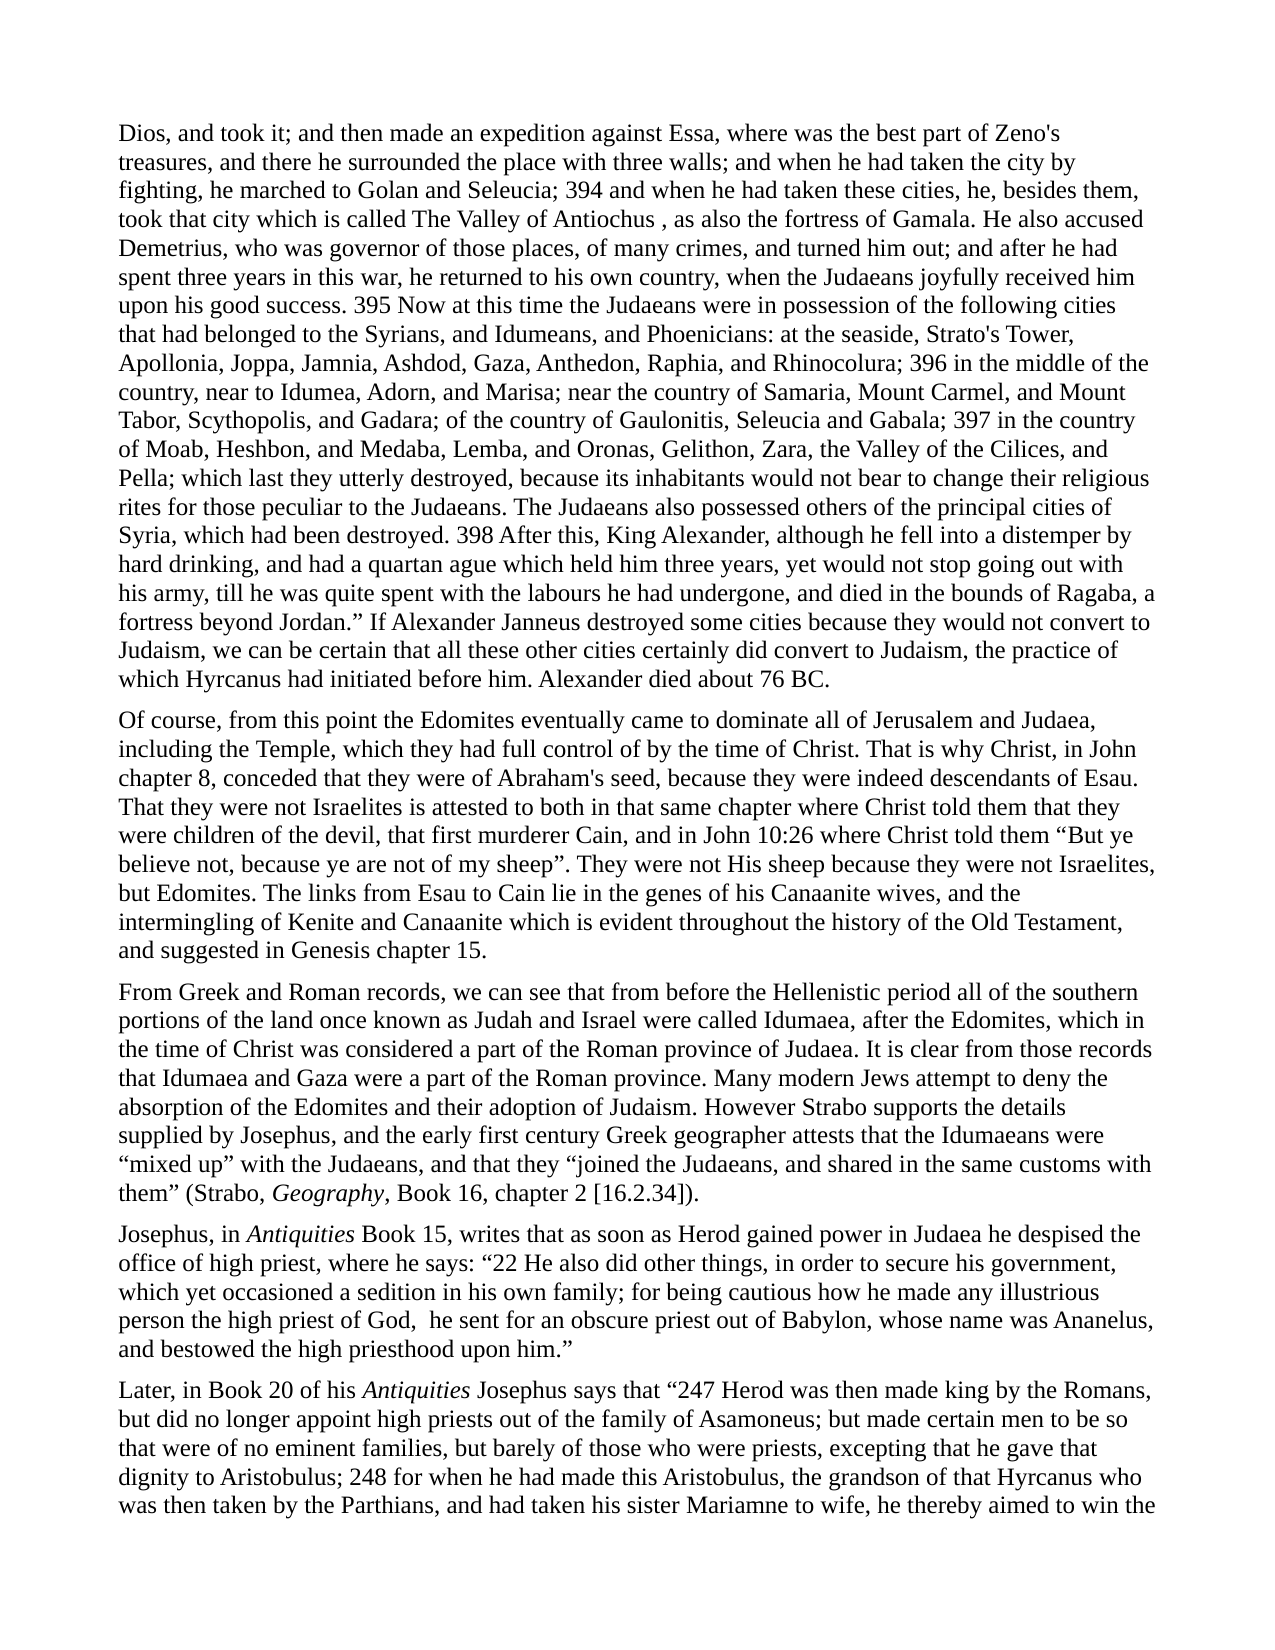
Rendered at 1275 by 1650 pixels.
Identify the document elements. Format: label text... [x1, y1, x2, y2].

text Josephus, in Antiquities Book 15, writes that as soon as Herod gained power in Judaea he despised the office of high priest, where he says: “22 He also did other things, in order to secure his government, which yet occasioned a sedition in his own family; for being cautious how he made any illustrious person the high priest of God, he sent for an obscure priest out of Babylon, whose name was Ananelus, and bestowed the high priesthood upon him.” [118, 1219, 1157, 1363]
text From Greek and Roman records, we can see that from before the Hellenistic period all of the southern portions of the land once known as Judah and Israel were called Idumaea, after the Edomites, which in the time of Christ was considered a part of the Roman province of Judaea. It is clear from those records that Idumaea and Gaza were a part of the Roman province. Many modern Jews attempt to deny the absorption of the Edomites and their adoption of Judaism. However Strabo supports the details supplied by Josephus, and the early first century Greek geographer attests that the Idumaeans were “mixed up” with the Judaeans, and that they “joined the Judaeans, and shared in the same customs with them” (Strabo, Geography, Book 16, chapter 2 [16.2.34]). [118, 977, 1157, 1207]
text Dios, and took it; and then made an expedition against Essa, where was the best part of Zeno's treasures, and there he surrounded the place with three walls; and when he had taken the city by fighting, he marched to Golan and Seleucia; 394 and when he had taken these cities, he, besides them, took that city which is called The Valley of Antiochus , as also the fortress of Gamala. He also accused Demetrius, who was governor of those places, of many crimes, and turned him out; and after he had spent three years in this war, he returned to his own country, when the Judaeans joyfully received him upon his good success. 395 Now at this time the Judaeans were in possession of the following cities that had belonged to the Syrians, and Idumeans, and Phoenicians: at the seaside, Strato's Tower, Apollonia, Joppa, Jamnia, Ashdod, Gaza, Anthedon, Raphia, and Rhinocolura; 396 in the middle of the country, near to Idumea, Adorn, and Marisa; near the country of Samaria, Mount Carmel, and Mount Tabor, Scythopolis, and Gadara; of the country of Gaulonitis, Seleucia and Gabala; 397 in the country of Moab, Heshbon, and Medaba, Lemba, and Oronas, Gelithon, Zara, the Valley of the Cilices, and Pella; which last they utterly destroyed, because its inhabitants would not bear to change their religious rites for those peculiar to the Judaeans. The Judaeans also possessed others of the principal cities of Syria, which had been destroyed. 398 After this, King Alexander, although he fell into a distemper by hard drinking, and had a quartan ague which held him three years, yet would not stop going out with his army, till he was quite spent with the labours he had undergone, and died in the bounds of Ragaba, a fortress beyond Jordan.” If Alexander Janneus destroyed some cities because they would not convert to Judaism, we can be certain that all these other cities certainly did convert to Judaism, the practice of which Hyrcanus had initiated before him. Alexander died about 76 BC. [118, 118, 1157, 693]
text Of course, from this point the Edomites eventually came to dominate all of Jerusalem and Judaea, including the Temple, which they had full control of by the time of Christ. That is why Christ, in John chapter 8, conceded that they were of Abraham's seed, because they were indeed descendants of Esau. That they were not Israelites is attested to both in that same chapter where Christ told them that they were children of the devil, that first murderer Cain, and in John 10:26 where Christ told them “But ye believe not, because ye are not of my sheep”. They were not His sheep because they were not Israelites, but Edomites. The links from Esau to Cain lie in the genes of his Canaanite wives, and the intermingling of Kenite and Canaanite which is evident throughout the history of the Old Testament, and suggested in Genesis chapter 15. [118, 706, 1157, 964]
text Later, in Book 20 of his Antiquities Josephus says that “247 Herod was then made king by the Romans, but did no longer appoint high priests out of the family of Asamoneus; but made certain men to be so that were of no eminent families, but barely of those who were priests, excepting that he gave that dignity to Aristobulus; 248 for when he had made this Aristobulus, the grandson of that Hyrcanus who was then taken by the Parthians, and had taken his sister Mariamne to wife, he thereby aimed to win the [118, 1376, 1157, 1519]
